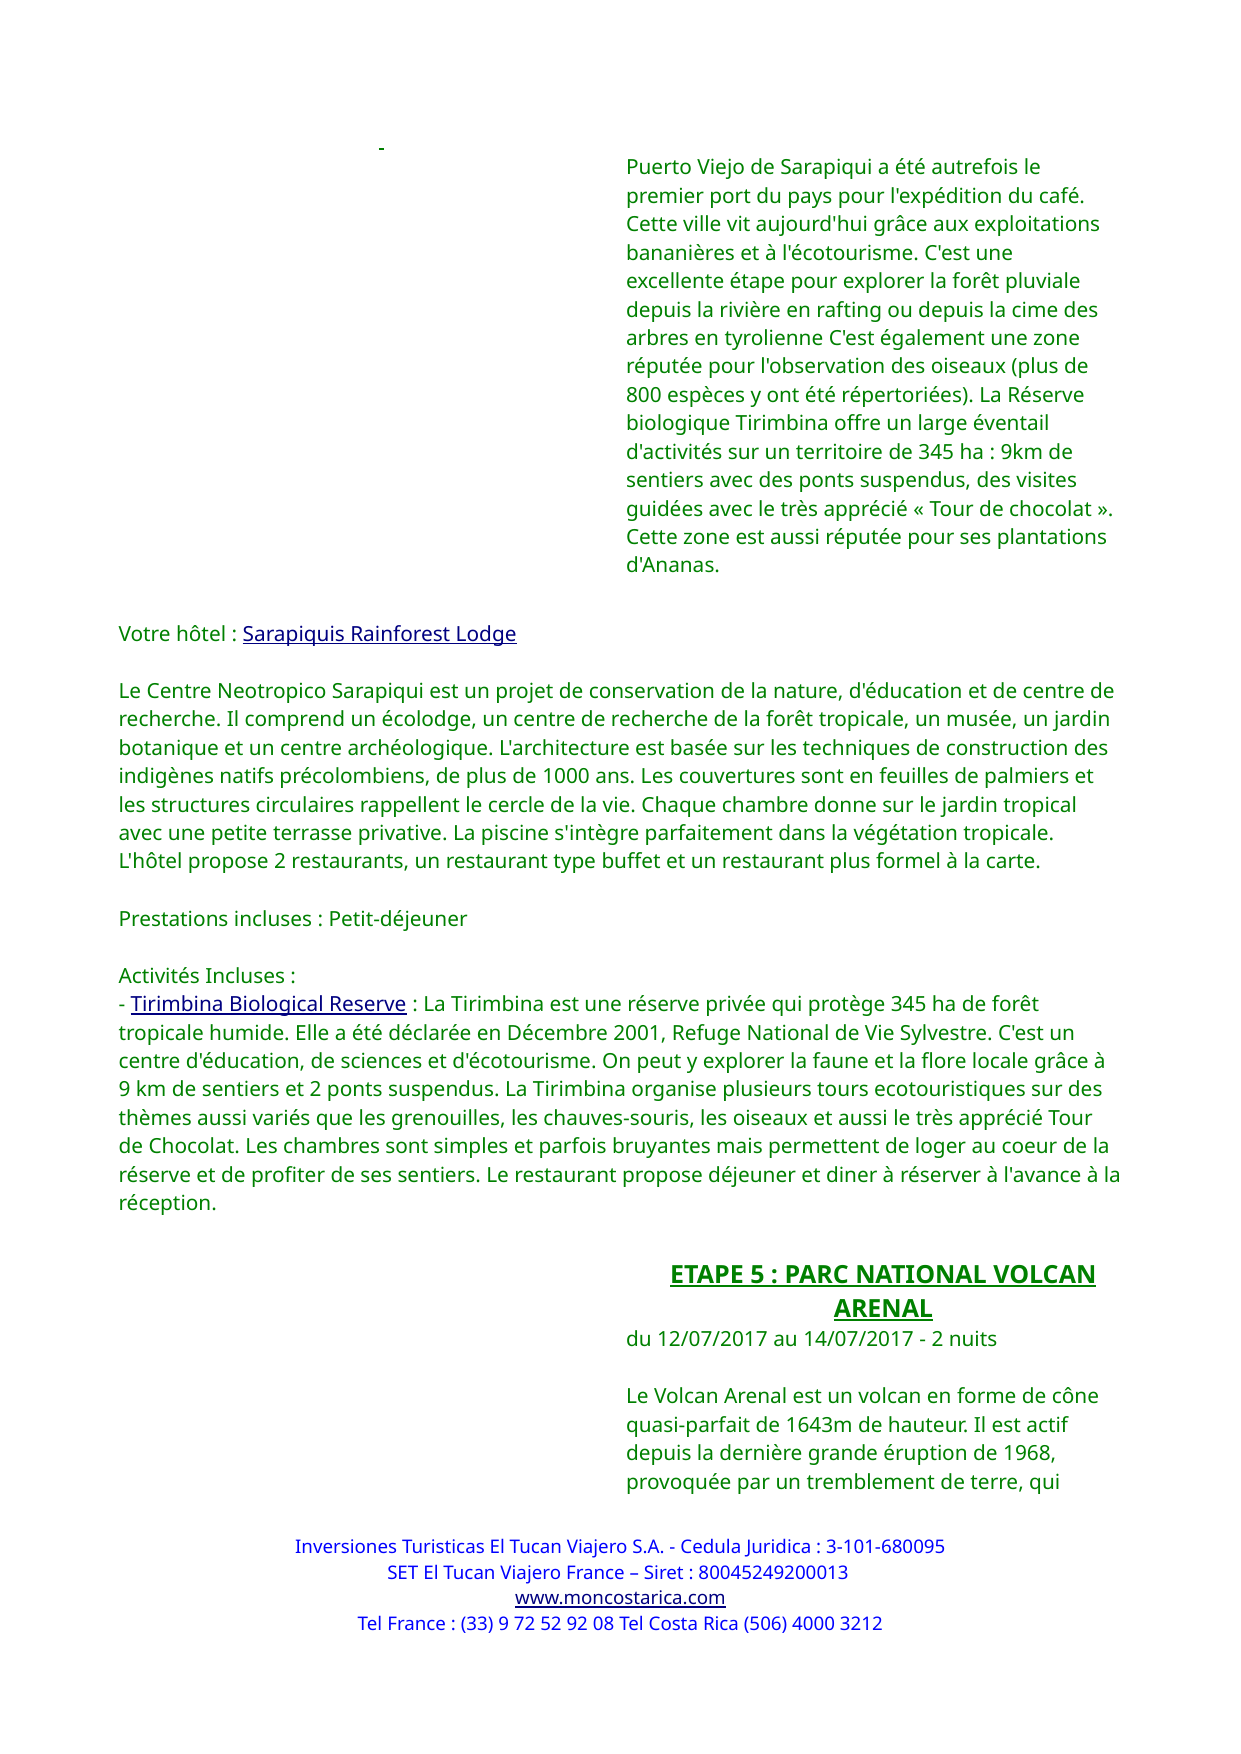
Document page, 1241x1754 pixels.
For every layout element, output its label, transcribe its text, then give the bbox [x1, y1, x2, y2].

text Activités Incluses : [118, 961, 1122, 989]
table_header [118, 1251, 620, 1501]
table_header [118, 118, 620, 585]
table_header ETAPE 5 : PARC NATIONAL VOLCAN ARENAL du 12/07/2017 au 14/07/2017 - 2 nuits Le Volcan Arenal est un volcan en forme de cône quasi-parfait de 1643m de hauteur. Il est actif depuis la dernière grande éruption de 1968, provoquée par un tremblement de terre, qui [620, 1251, 1122, 1501]
text Le Centre Neotropico Sarapiqui est un projet de conservation de la nature, d'éducation et de centre de recherche. Il comprend un écolodge, un centre de recherche de la forêt tropicale, un musée, un jardin botanique et un centre archéologique. L'architecture est basée sur les techniques de construction des indigènes natifs précolombiens, de plus de 1000 ans. Les couvertures sont en feuilles de palmiers et les structures circulaires rappellent le cercle de la vie. Chaque chambre donne sur le jardin tropical avec une petite terrasse privative. La piscine s'intègre parfaitement dans la végétation tropicale. L'hôtel propose 2 restaurants, un restaurant type buffet et un restaurant plus formel à la carte. [118, 676, 1122, 875]
text Votre hôtel : Sarapiquis Rainforest Lodge [118, 619, 1122, 647]
table_header Puerto Viejo de Sarapiqui a été autrefois le premier port du pays pour l'expédition du café. Cette ville vit aujourd'hui grâce aux exploitations bananières et à l'écotourisme. C'est une excellente étape pour explorer la forêt pluviale depuis la rivière en rafting ou depuis la cime des arbres en tyrolienne C'est également une zone réputée pour l'observation des oiseaux (plus de 800 espèces y ont été répertoriées). La Réserve biologique Tirimbina offre un large éventail d'activités sur un territoire de 345 ha : 9km de sentiers avec des ponts suspendus, des visites guidées avec le très apprécié « Tour de chocolat ». Cette zone est aussi réputée pour ses plantations d'Ananas. [620, 118, 1122, 585]
text - Tirimbina Biological Reserve : La Tirimbina est une réserve privée qui protège 345 ha de forêt tropicale humide. Elle a été déclarée en Décembre 2001, Refuge National de Vie Sylvestre. C'est un centre d'éducation, de sciences et d'écotourisme. On peut y explorer la faune et la flore locale grâce à 9 km de sentiers et 2 ponts suspendus. La Tirimbina organise plusieurs tours ecotouristiques sur des thèmes aussi variés que les grenouilles, les chauves-souris, les oiseaux et aussi le très apprécié Tour de Chocolat. Les chambres sont simples et parfois bruyantes mais permettent de loger au coeur de la réserve et de profiter de ses sentiers. Le restaurant propose déjeuner et diner à réserver à l'avance à la réception. [118, 989, 1122, 1217]
text Prestations incluses : Petit-déjeuner [118, 904, 1122, 932]
